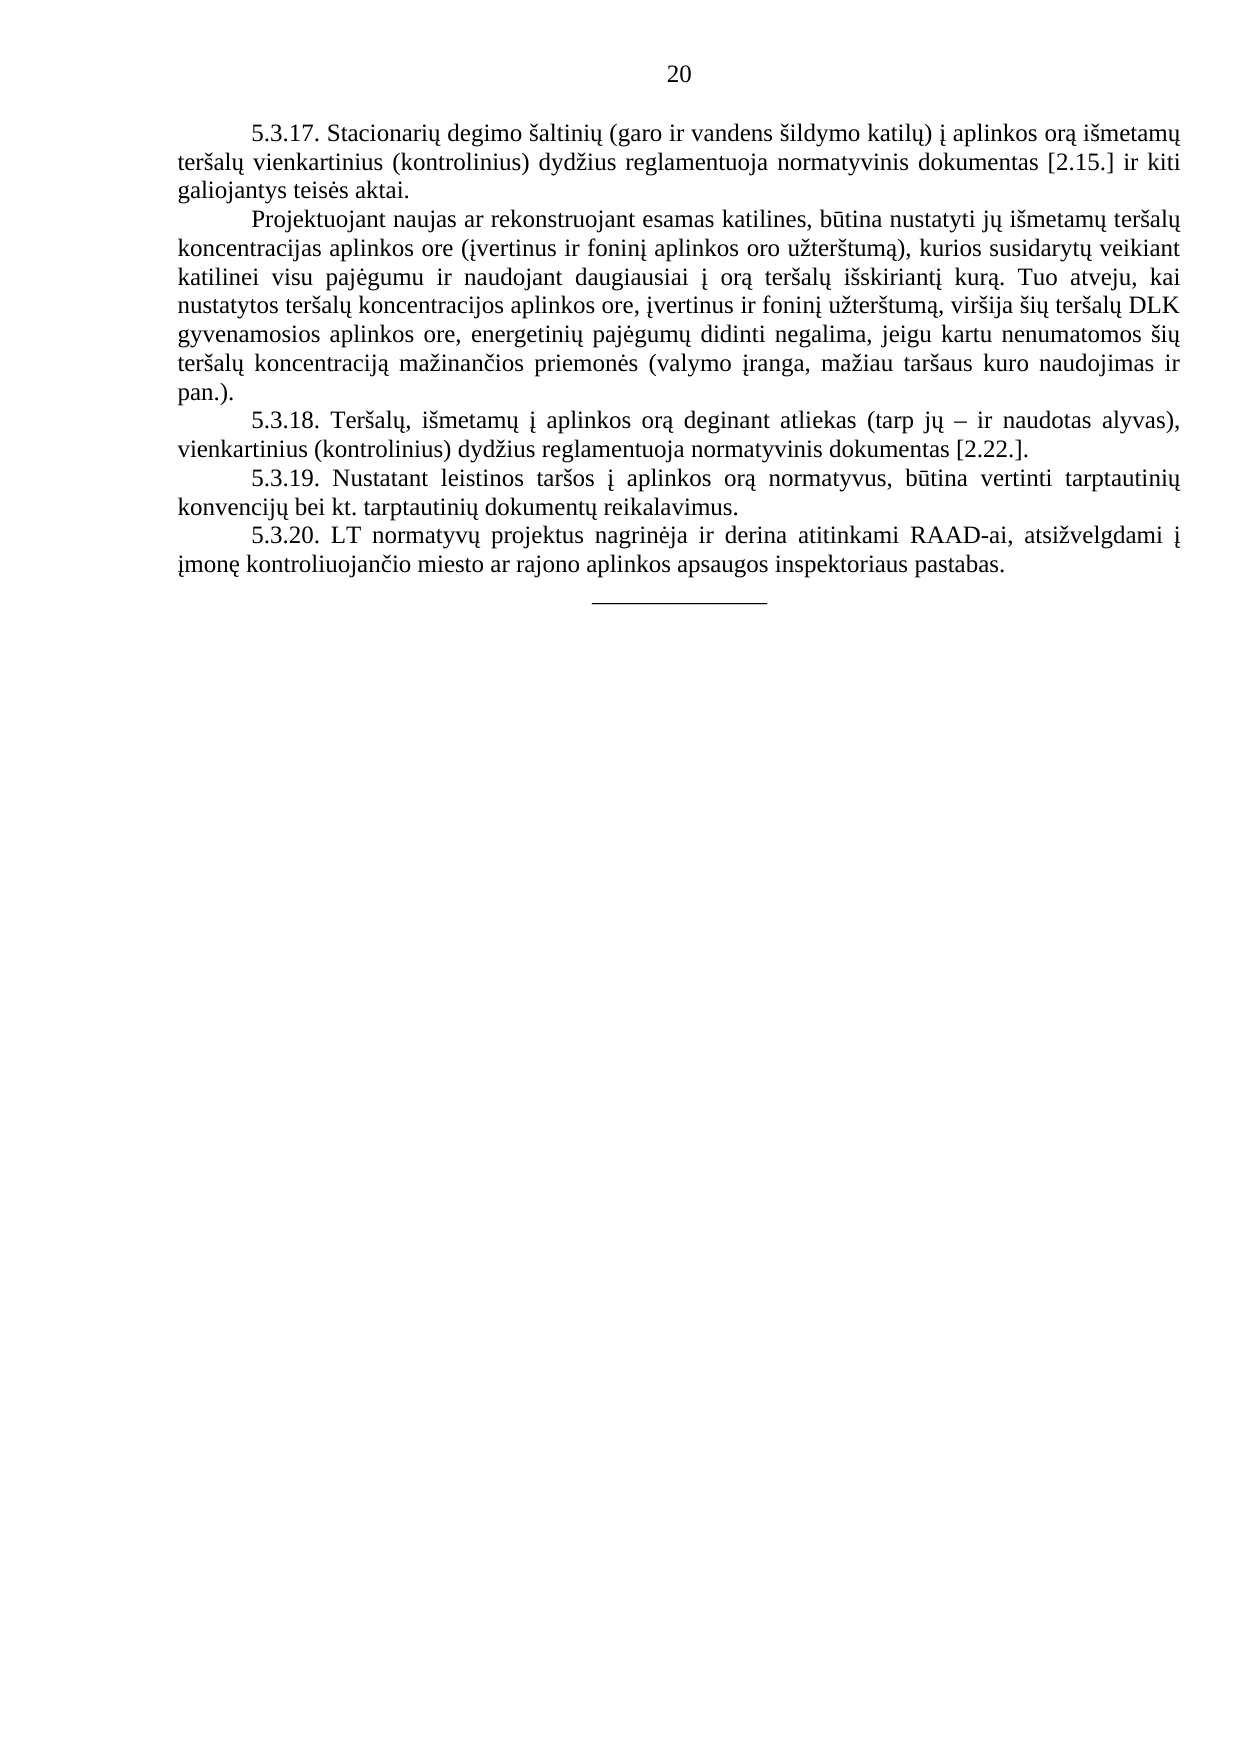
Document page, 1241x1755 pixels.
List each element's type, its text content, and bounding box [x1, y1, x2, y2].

text ______________ [177, 578, 1181, 607]
text 5.3.19. Nustatant leistinos taršos į aplinkos orą normatyvus, būtina vertinti tarptautinių konvencijų bei kt. tarptautinių dokumentų reikalavimus. [177, 463, 1181, 521]
text 5.3.20. LT normatyvų projektus nagrinėja ir derina atitinkami RAAD-ai, atsižvelgdami į įmonę kontroliuojančio miesto ar rajono aplinkos apsaugos inspektoriaus pastabas. [177, 521, 1181, 578]
text 5.3.18. Teršalų, išmetamų į aplinkos orą deginant atliekas (tarp jų – ir naudotas alyvas), vienkartinius (kontrolinius) dydžius reglamentuoja normatyvinis dokumentas [2.22.]. [177, 406, 1181, 463]
text 5.3.17. Stacionarių degimo šaltinių (garo ir vandens šildymo katilų) į aplinkos orą išmetamų teršalų vienkartinius (kontrolinius) dydžius reglamentuoja normatyvinis dokumentas [2.15.] ir kiti galiojantys teisės aktai. [177, 118, 1181, 204]
text Projektuojant naujas ar rekonstruojant esamas katilines, būtina nustatyti jų išmetamų teršalų koncentracijas aplinkos ore (įvertinus ir foninį aplinkos oro užterštumą), kurios susidarytų veikiant katilinei visu pajėgumu ir naudojant daugiausiai į orą teršalų išskiriantį kurą. Tuo atveju, kai nustatytos teršalų koncentracijos aplinkos ore, įvertinus ir foninį užterštumą, viršija šių teršalų DLK gyvenamosios aplinkos ore, energetinių pajėgumų didinti negalima, jeigu kartu nenumatomos šių teršalų koncentraciją mažinančios priemonės (valymo įranga, mažiau taršaus kuro naudojimas ir pan.). [177, 204, 1181, 406]
